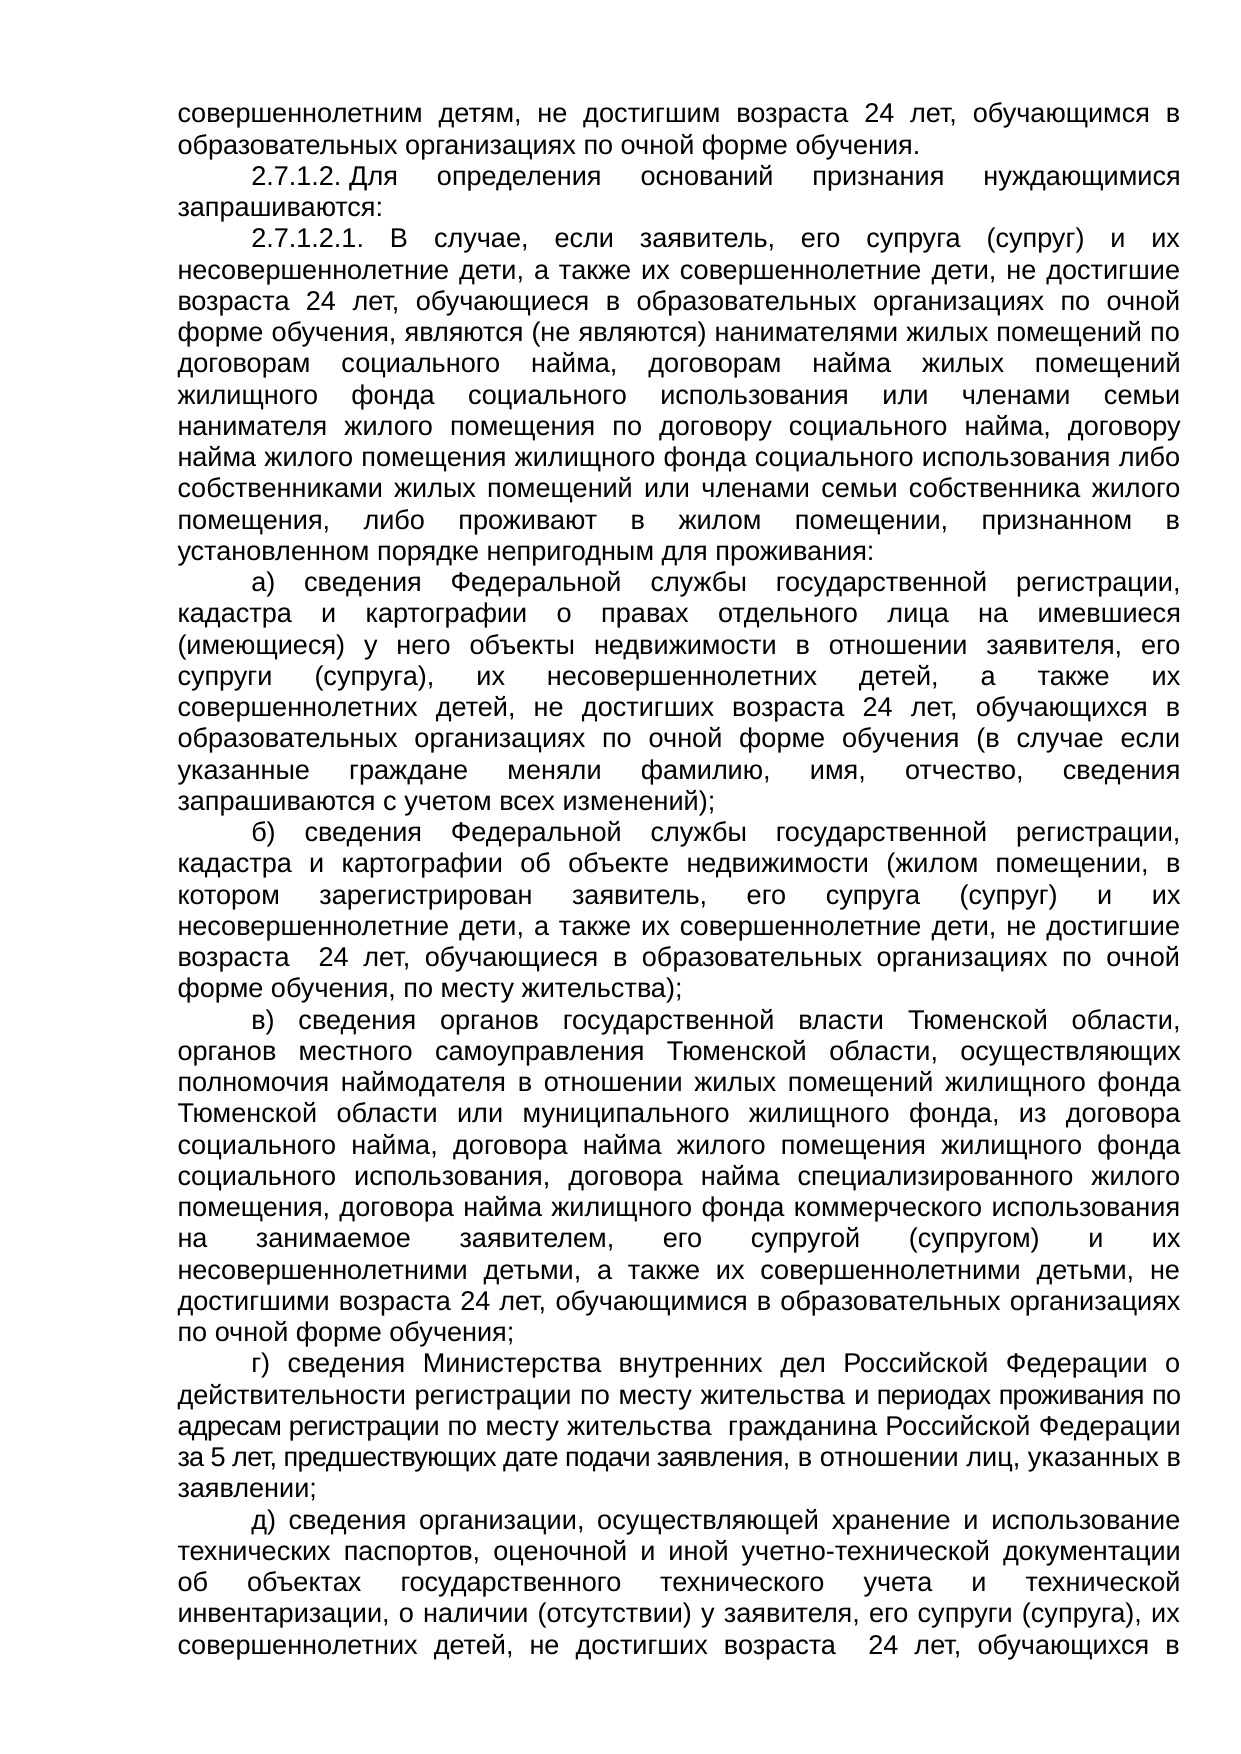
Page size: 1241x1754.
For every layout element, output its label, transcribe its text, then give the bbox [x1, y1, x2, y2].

text в) сведения органов государственной власти Тюменской области, органов местного самоуправления Тюменской области, осуществляющих полномочия наймодателя в отношении жилых помещений жилищного фонда Тюменской области или муниципального жилищного фонда, из договора социального найма, договора найма жилого помещения жилищного фонда социального использования, договора найма специализированного жилого помещения, договора найма жилищного фонда коммерческого использования на занимаемое заявителем, его супругой (супругом) и их несовершеннолетними детьми, а также их совершеннолетними детьми, не достигшими возраста 24 лет, обучающимися в образовательных организациях по очной форме обучения; [177, 1004, 1181, 1347]
text 2.7.1.2. Для определения оснований признания нуждающимися запрашиваются: [177, 160, 1181, 222]
text совершеннолетним детям, не достигшим возраста 24 лет, обучающимся в образовательных организациях по очной форме обучения. [177, 97, 1181, 160]
text д) сведения организации, осуществляющей хранение и использование технических паспортов, оценочной и иной учетно-технической документации об объектах государственного технического учета и технической инвентаризации, о наличии (отсутствии) у заявителя, его супруги (супруга), их совершеннолетних детей, не достигших возраста 24 лет, обучающихся в [177, 1504, 1181, 1660]
text б) сведения Федеральной службы государственной регистрации, кадастра и картографии об объекте недвижимости (жилом помещении, в котором зарегистрирован заявитель, его супруга (супруг) и их несовершеннолетние дети, а также их совершеннолетние дети, не достигшие возраста 24 лет, обучающиеся в образовательных организациях по очной форме обучения, по месту жительства); [177, 816, 1181, 1004]
text а) сведения Федеральной службы государственной регистрации, кадастра и картографии о правах отдельного лица на имевшиеся (имеющиеся) у него объекты недвижимости в отношении заявителя, его супруги (супруга), их несовершеннолетних детей, а также их совершеннолетних детей, не достигших возраста 24 лет, обучающихся в образовательных организациях по очной форме обучения (в случае если указанные граждане меняли фамилию, имя, отчество, сведения запрашиваются с учетом всех изменений); [177, 566, 1181, 816]
text 2.7.1.2.1. В случае, если заявитель, его супруга (супруг) и их несовершеннолетние дети, а также их совершеннолетние дети, не достигшие возраста 24 лет, обучающиеся в образовательных организациях по очной форме обучения, являются (не являются) нанимателями жилых помещений по договорам социального найма, договорам найма жилых помещений жилищного фонда социального использования или членами семьи нанимателя жилого помещения по договору социального найма, договору найма жилого помещения жилищного фонда социального использования либо собственниками жилых помещений или членами семьи собственника жилого помещения, либо проживают в жилом помещении, признанном в установленном порядке непригодным для проживания: [177, 222, 1181, 566]
text г) сведения Министерства внутренних дел Российской Федерации о действительности регистрации по месту жительства и периодах проживания по адресам регистрации по месту жительства гражданина Российской Федерации за 5 лет, предшествующих дате подачи заявления, в отношении лиц, указанных в заявлении; [177, 1347, 1181, 1504]
